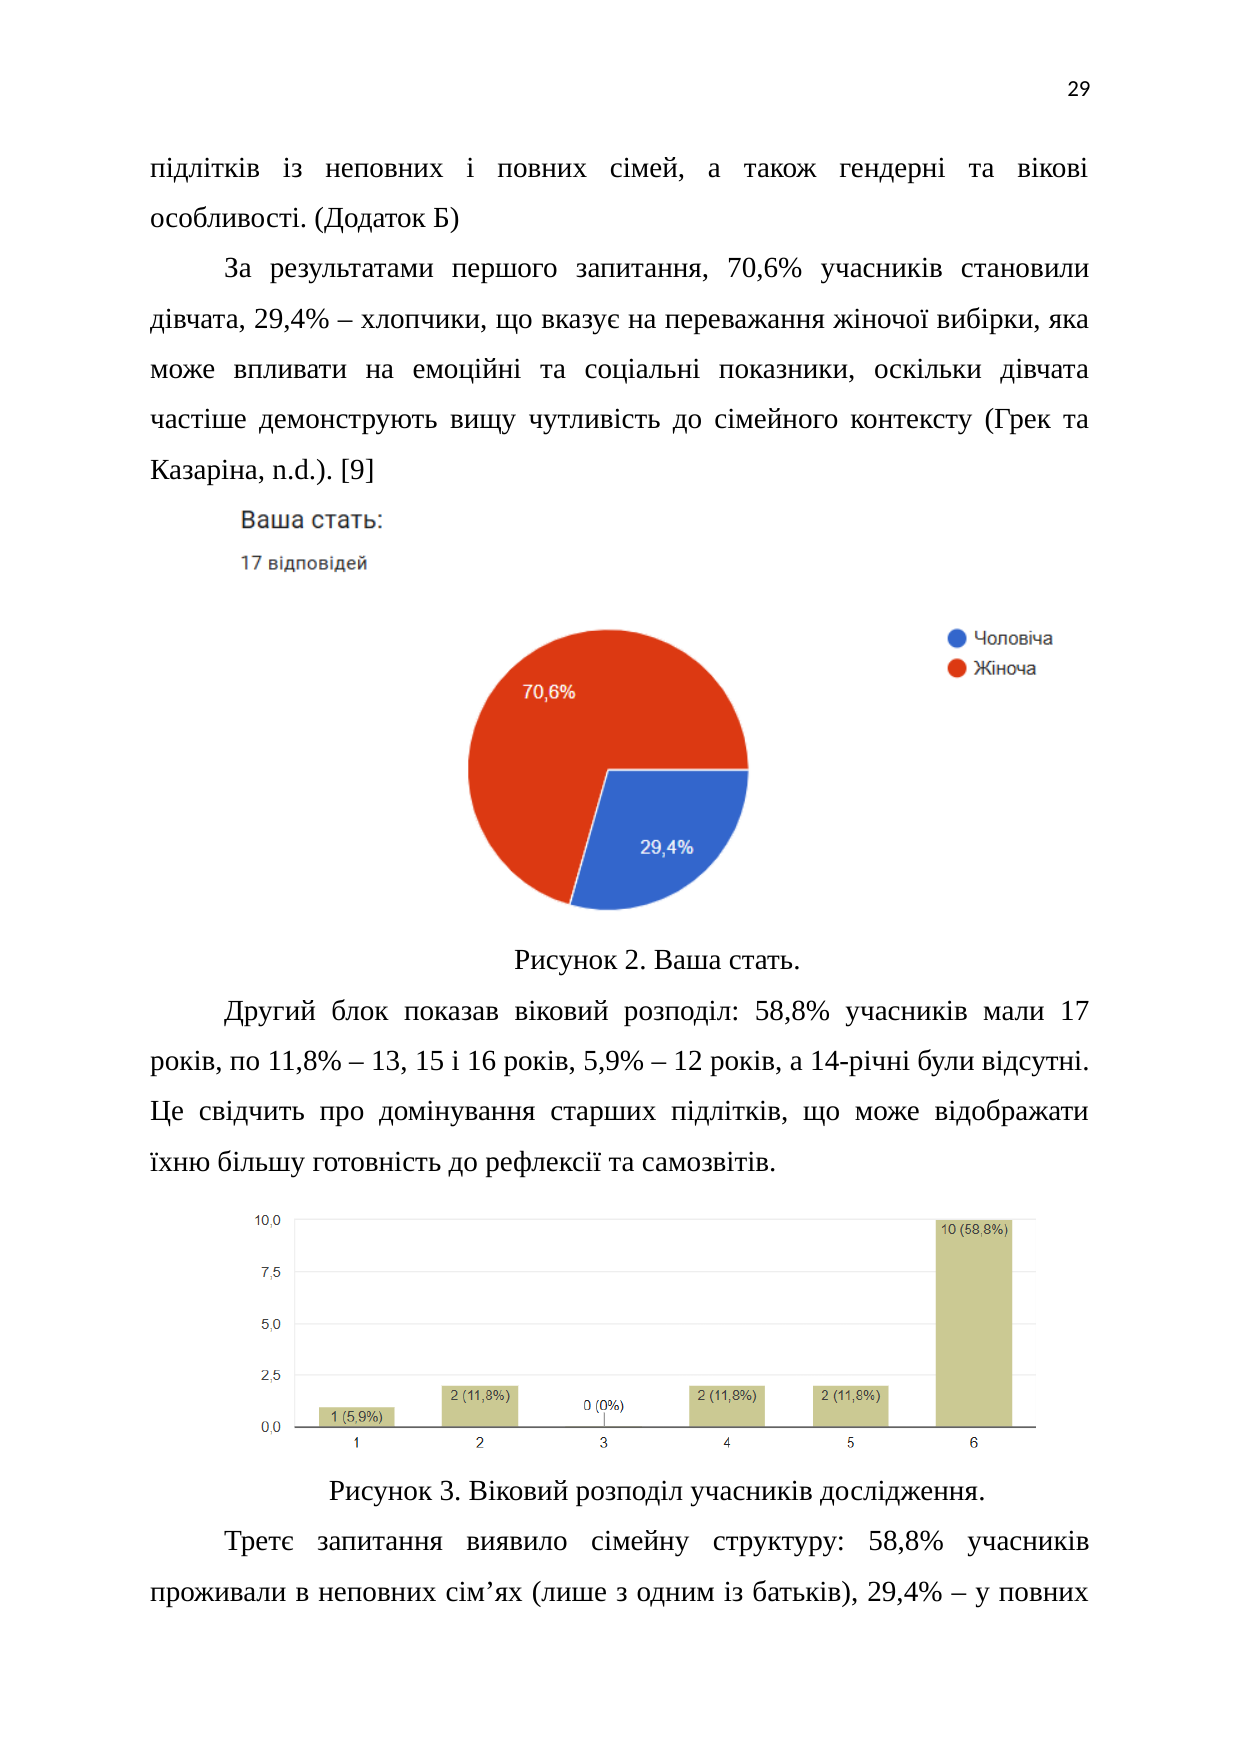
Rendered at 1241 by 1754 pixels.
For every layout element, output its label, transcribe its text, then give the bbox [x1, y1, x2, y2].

text підлітків із неповних і повних сімей, а також гендерні та вікові особливості. (Додаток Б) [150, 150, 1090, 234]
text Рисунок 2. Ваша стать. [150, 942, 1090, 976]
text Третє запитання виявило сімейну структуру: 58,8% учасників проживали в неповних сім’ях (лише з одним із батьків), 29,4% – у повних [150, 1523, 1090, 1607]
text За результатами першого запитання, 70,6% учасників становили дівчата, 29,4% – хлопчики, що вказує на переважання жіночої вибірки, яка може впливати на емоційні та соціальні показники, оскільки дівчата частіше демонструють вищу чутливість до сімейного контексту (Грек та Казаріна, n.d.). [9] [150, 251, 1090, 485]
text Другий блок показав віковий розподіл: 58,8% учасників мали 17 років, по 11,8% – 13, 15 і 16 років, 5,9% – 12 років, а 14-річні були відсутні. Це свідчить про домінування старших підлітків, що може відображати їхню більшу готовність до рефлексії та самозвітів. [150, 993, 1090, 1177]
text Рисунок 3. Віковий розподіл учасників дослідження. [150, 1473, 1090, 1507]
